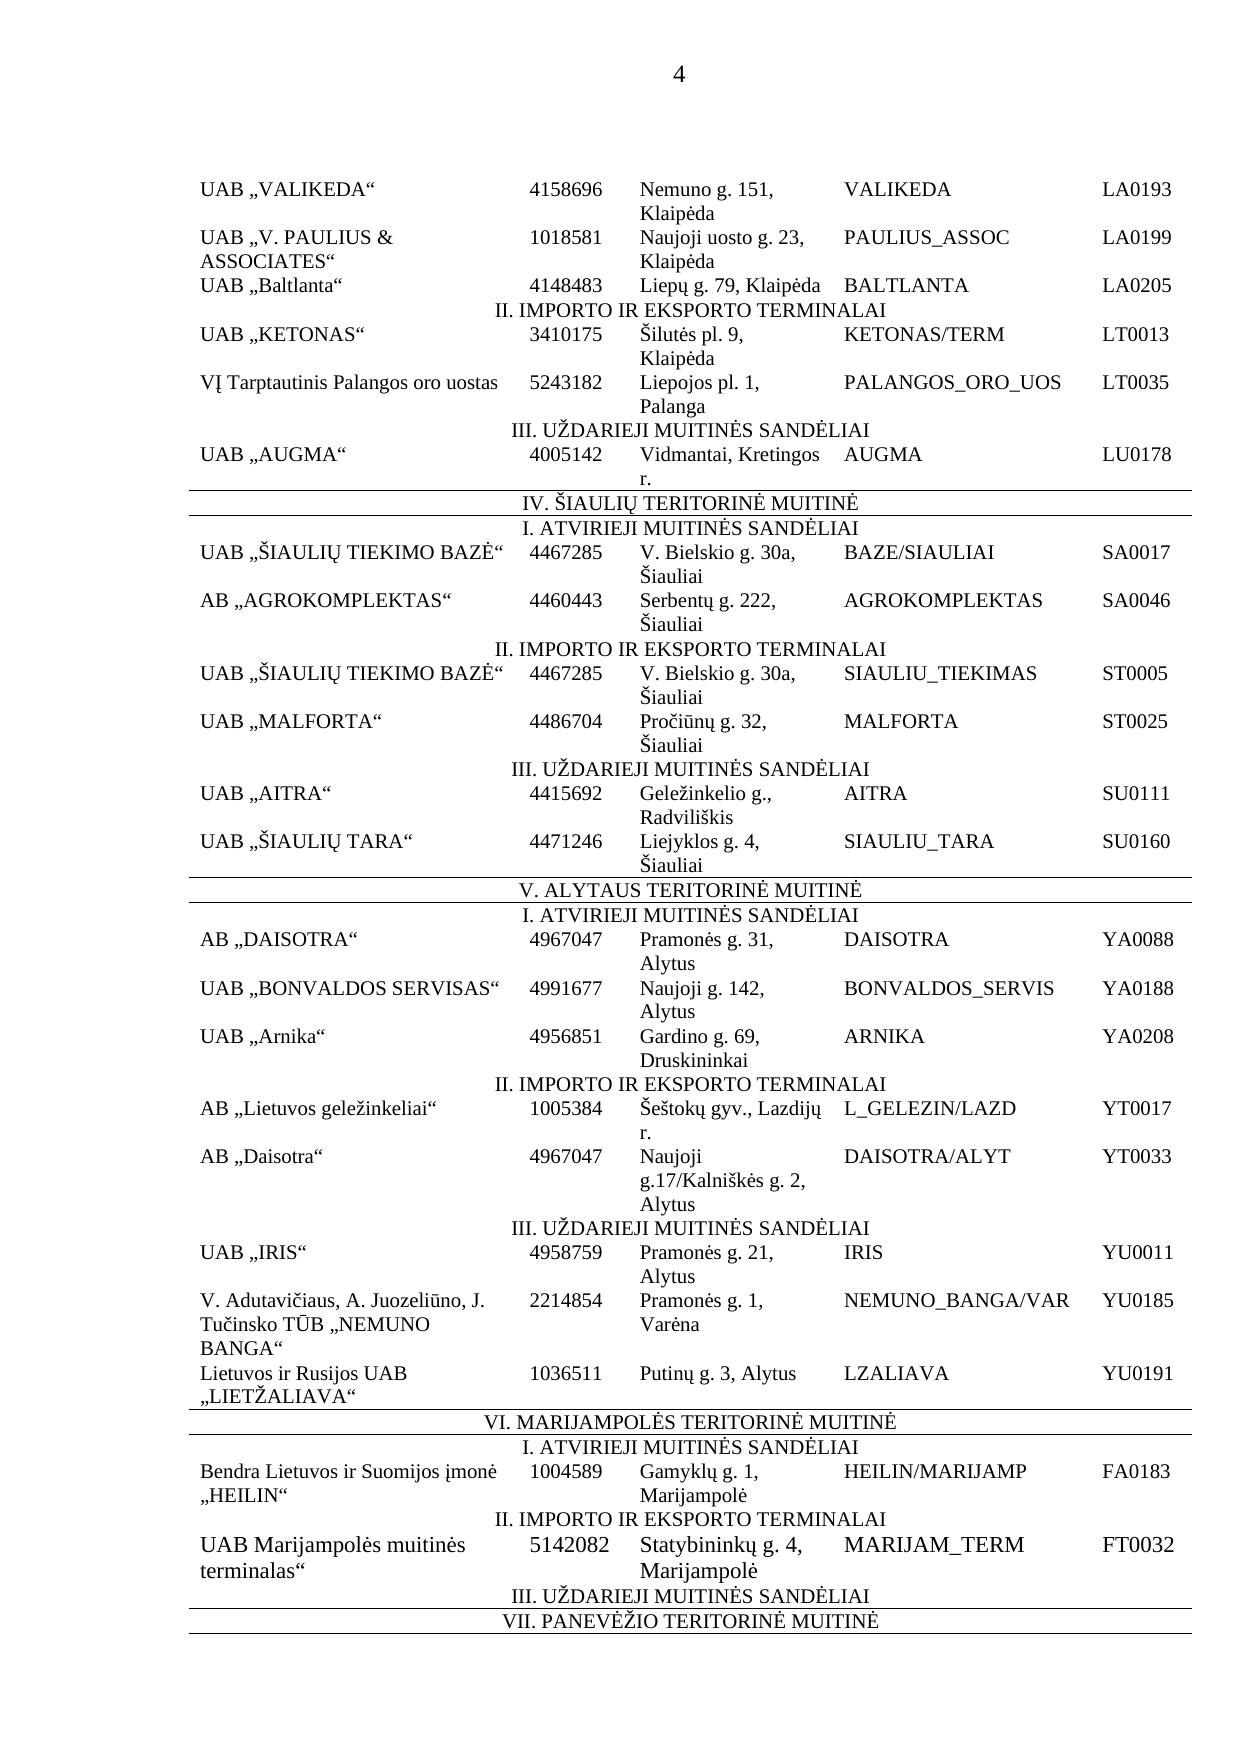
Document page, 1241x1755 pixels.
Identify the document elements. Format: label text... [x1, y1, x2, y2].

table_cell II. IMPORTO IR EKSPORTO TERMINALAI [189, 1072, 1192, 1096]
table_cell Nemuno g. 151, Klaipėda [628, 177, 833, 225]
table_cell Lietuvos ir Rusijos UAB „LIETŽALIAVA“ [189, 1360, 518, 1408]
table_cell UAB „ŠIAULIŲ TIEKIMO BAZĖ“ [189, 540, 518, 588]
table_cell Naujoji g. 142, Alytus [628, 975, 833, 1023]
table_cell NEMUNO_BANGA/VAR [833, 1288, 1091, 1360]
table_cell LA0199 [1091, 225, 1192, 273]
table_cell UAB „BONVALDOS SERVISAS“ [189, 975, 518, 1023]
table_cell AB „DAISOTRA“ [189, 927, 518, 975]
table_cell UAB „VALIKEDA“ [189, 177, 518, 225]
table_cell 4467285 [518, 661, 628, 709]
table_cell UAB „ŠIAULIŲ TARA“ [189, 829, 518, 877]
table_cell III. UŽDARIEJI MUITINĖS SANDĖLIAI [189, 757, 1192, 781]
table_cell AGROKOMPLEKTAS [833, 588, 1091, 636]
table_cell LZALIAVA [833, 1360, 1091, 1408]
table_cell Naujoji g.17/Kalniškės g. 2, Alytus [628, 1144, 833, 1216]
table_cell FT0032 [1091, 1531, 1192, 1584]
table_cell 4005142 [518, 442, 628, 490]
table_cell Liejyklos g. 4, Šiauliai [628, 829, 833, 877]
table_cell UAB „Arnika“ [189, 1024, 518, 1072]
table_cell Pročiūnų g. 32, Šiauliai [628, 709, 833, 757]
table_cell 4415692 [518, 781, 628, 829]
table_cell UAB „KETONAS“ [189, 322, 518, 370]
table_cell UAB „AUGMA“ [189, 442, 518, 490]
table_cell KETONAS/TERM [833, 322, 1091, 370]
table_cell SIAULIU_TIEKIMAS [833, 661, 1091, 709]
table_cell 1005384 [518, 1096, 628, 1144]
table_cell V. Bielskio g. 30a, Šiauliai [628, 540, 833, 588]
table_cell Pramonės g. 31, Alytus [628, 927, 833, 975]
table_cell V. Bielskio g. 30a, Šiauliai [628, 661, 833, 709]
table_cell YA0088 [1091, 927, 1192, 975]
table_cell FA0183 [1091, 1459, 1192, 1507]
table_cell I. ATVIRIEJI MUITINĖS SANDĖLIAI [189, 516, 1192, 540]
table_cell L_GELEZIN/LAZD [833, 1096, 1091, 1144]
table_cell Šeštokų gyv., Lazdijų r. [628, 1096, 833, 1144]
table_cell 4956851 [518, 1024, 628, 1072]
table_cell 1004589 [518, 1459, 628, 1507]
table_cell PAULIUS_ASSOC [833, 225, 1091, 273]
table_cell AUGMA [833, 442, 1091, 490]
table_cell PALANGOS_ORO_UOS [833, 370, 1091, 418]
table_cell UAB „Baltlanta“ [189, 274, 518, 297]
table_cell AITRA [833, 781, 1091, 829]
table_cell 5142082 [518, 1531, 628, 1584]
table_cell VII. PANEVĖŽIO TERITORINĖ MUITINĖ [189, 1609, 1192, 1633]
table_cell II. IMPORTO IR EKSPORTO TERMINALAI [189, 636, 1192, 661]
table_cell LU0178 [1091, 442, 1192, 490]
table_cell 4991677 [518, 975, 628, 1023]
table_cell BALTLANTA [833, 274, 1091, 297]
table_cell V. Adutavičiaus, A. Juozeliūno, J. Tučinsko TŪB „NEMUNO BANGA“ [189, 1288, 518, 1360]
table_cell BAZE/SIAULIAI [833, 540, 1091, 588]
table_cell 4967047 [518, 1144, 628, 1216]
table_cell LA0193 [1091, 177, 1192, 225]
table_cell SA0046 [1091, 588, 1192, 636]
table_cell ST0005 [1091, 661, 1192, 709]
table_cell LT0013 [1091, 322, 1192, 370]
table_cell V. ALYTAUS TERITORINĖ MUITINĖ [189, 878, 1192, 902]
table_cell 4467285 [518, 540, 628, 588]
table_cell Pramonės g. 1, Varėna [628, 1288, 833, 1360]
table_cell AB „Daisotra“ [189, 1144, 518, 1216]
table_cell YU0191 [1091, 1360, 1192, 1408]
table_cell AB „Lietuvos geležinkeliai“ [189, 1096, 518, 1144]
table_cell UAB „ŠIAULIŲ TIEKIMO BAZĖ“ [189, 661, 518, 709]
table_cell LT0035 [1091, 370, 1192, 418]
table_cell MALFORTA [833, 709, 1091, 757]
table_cell II. IMPORTO IR EKSPORTO TERMINALAI [189, 1507, 1192, 1531]
table_cell Šilutės pl. 9, Klaipėda [628, 322, 833, 370]
table_cell Liepų g. 79, Klaipėda [628, 274, 833, 297]
table_cell Gardino g. 69, Druskininkai [628, 1024, 833, 1072]
table_cell YU0011 [1091, 1240, 1192, 1288]
table_cell I. ATVIRIEJI MUITINĖS SANDĖLIAI [189, 903, 1192, 927]
table_cell Bendra Lietuvos ir Suomijos įmonė „HEILIN“ [189, 1459, 518, 1507]
table_cell MARIJAM_TERM [833, 1531, 1091, 1584]
table_cell VĮ Tarptautinis Palangos oro uostas [189, 370, 518, 418]
table_cell III. UŽDARIEJI MUITINĖS SANDĖLIAI [189, 1216, 1192, 1240]
table_cell UAB „MALFORTA“ [189, 709, 518, 757]
table_cell VALIKEDA [833, 177, 1091, 225]
table_cell SU0111 [1091, 781, 1192, 829]
table_cell Liepojos pl. 1, Palanga [628, 370, 833, 418]
table_cell I. ATVIRIEJI MUITINĖS SANDĖLIAI [189, 1435, 1192, 1459]
table_cell III. UŽDARIEJI MUITINĖS SANDĖLIAI [189, 1584, 1192, 1608]
table_cell LA0205 [1091, 274, 1192, 297]
table_cell 4471246 [518, 829, 628, 877]
table_cell IRIS [833, 1240, 1091, 1288]
table_cell 1036511 [518, 1360, 628, 1408]
table_cell IV. ŠIAULIŲ TERITORINĖ MUITINĖ [189, 491, 1192, 515]
table_cell 3410175 [518, 322, 628, 370]
table_cell YT0017 [1091, 1096, 1192, 1144]
table_cell VI. MARIJAMPOLĖS TERITORINĖ MUITINĖ [189, 1410, 1192, 1434]
table_cell BONVALDOS_SERVIS [833, 975, 1091, 1023]
table_cell UAB „V. PAULIUS & ASSOCIATES“ [189, 225, 518, 273]
table_cell 1018581 [518, 225, 628, 273]
table_cell 4148483 [518, 274, 628, 297]
table_cell Serbentų g. 222, Šiauliai [628, 588, 833, 636]
table_cell 2214854 [518, 1288, 628, 1360]
table_cell UAB „AITRA“ [189, 781, 518, 829]
table_cell YA0208 [1091, 1024, 1192, 1072]
table_cell Statybininkų g. 4, Marijampolė [628, 1531, 833, 1584]
table_cell AB „AGROKOMPLEKTAS“ [189, 588, 518, 636]
table_cell 4158696 [518, 177, 628, 225]
table_cell HEILIN/MARIJAMP [833, 1459, 1091, 1507]
table_cell 4460443 [518, 588, 628, 636]
table_cell 4486704 [518, 709, 628, 757]
table_cell 4967047 [518, 927, 628, 975]
table_cell ST0025 [1091, 709, 1192, 757]
table_cell II. IMPORTO IR EKSPORTO TERMINALAI [189, 298, 1192, 322]
table_cell SIAULIU_TARA [833, 829, 1091, 877]
table_cell 5243182 [518, 370, 628, 418]
table_cell Naujoji uosto g. 23, Klaipėda [628, 225, 833, 273]
table_cell Gamyklų g. 1, Marijampolė [628, 1459, 833, 1507]
table_cell DAISOTRA [833, 927, 1091, 975]
table_cell 4958759 [518, 1240, 628, 1288]
table_cell III. UŽDARIEJI MUITINĖS SANDĖLIAI [189, 418, 1192, 442]
table_cell SA0017 [1091, 540, 1192, 588]
table_cell Pramonės g. 21, Alytus [628, 1240, 833, 1288]
table_cell Geležinkelio g., Radviliškis [628, 781, 833, 829]
table_cell ARNIKA [833, 1024, 1091, 1072]
table_cell YA0188 [1091, 975, 1192, 1023]
table_cell YU0185 [1091, 1288, 1192, 1360]
table_cell UAB „IRIS“ [189, 1240, 518, 1288]
table_cell Putinų g. 3, Alytus [628, 1360, 833, 1408]
table_cell SU0160 [1091, 829, 1192, 877]
table_cell Vidmantai, Kretingos r. [628, 442, 833, 490]
table_cell YT0033 [1091, 1144, 1192, 1216]
table_cell DAISOTRA/ALYT [833, 1144, 1091, 1216]
table_cell UAB Marijampolės muitinės terminalas“ [189, 1531, 518, 1584]
